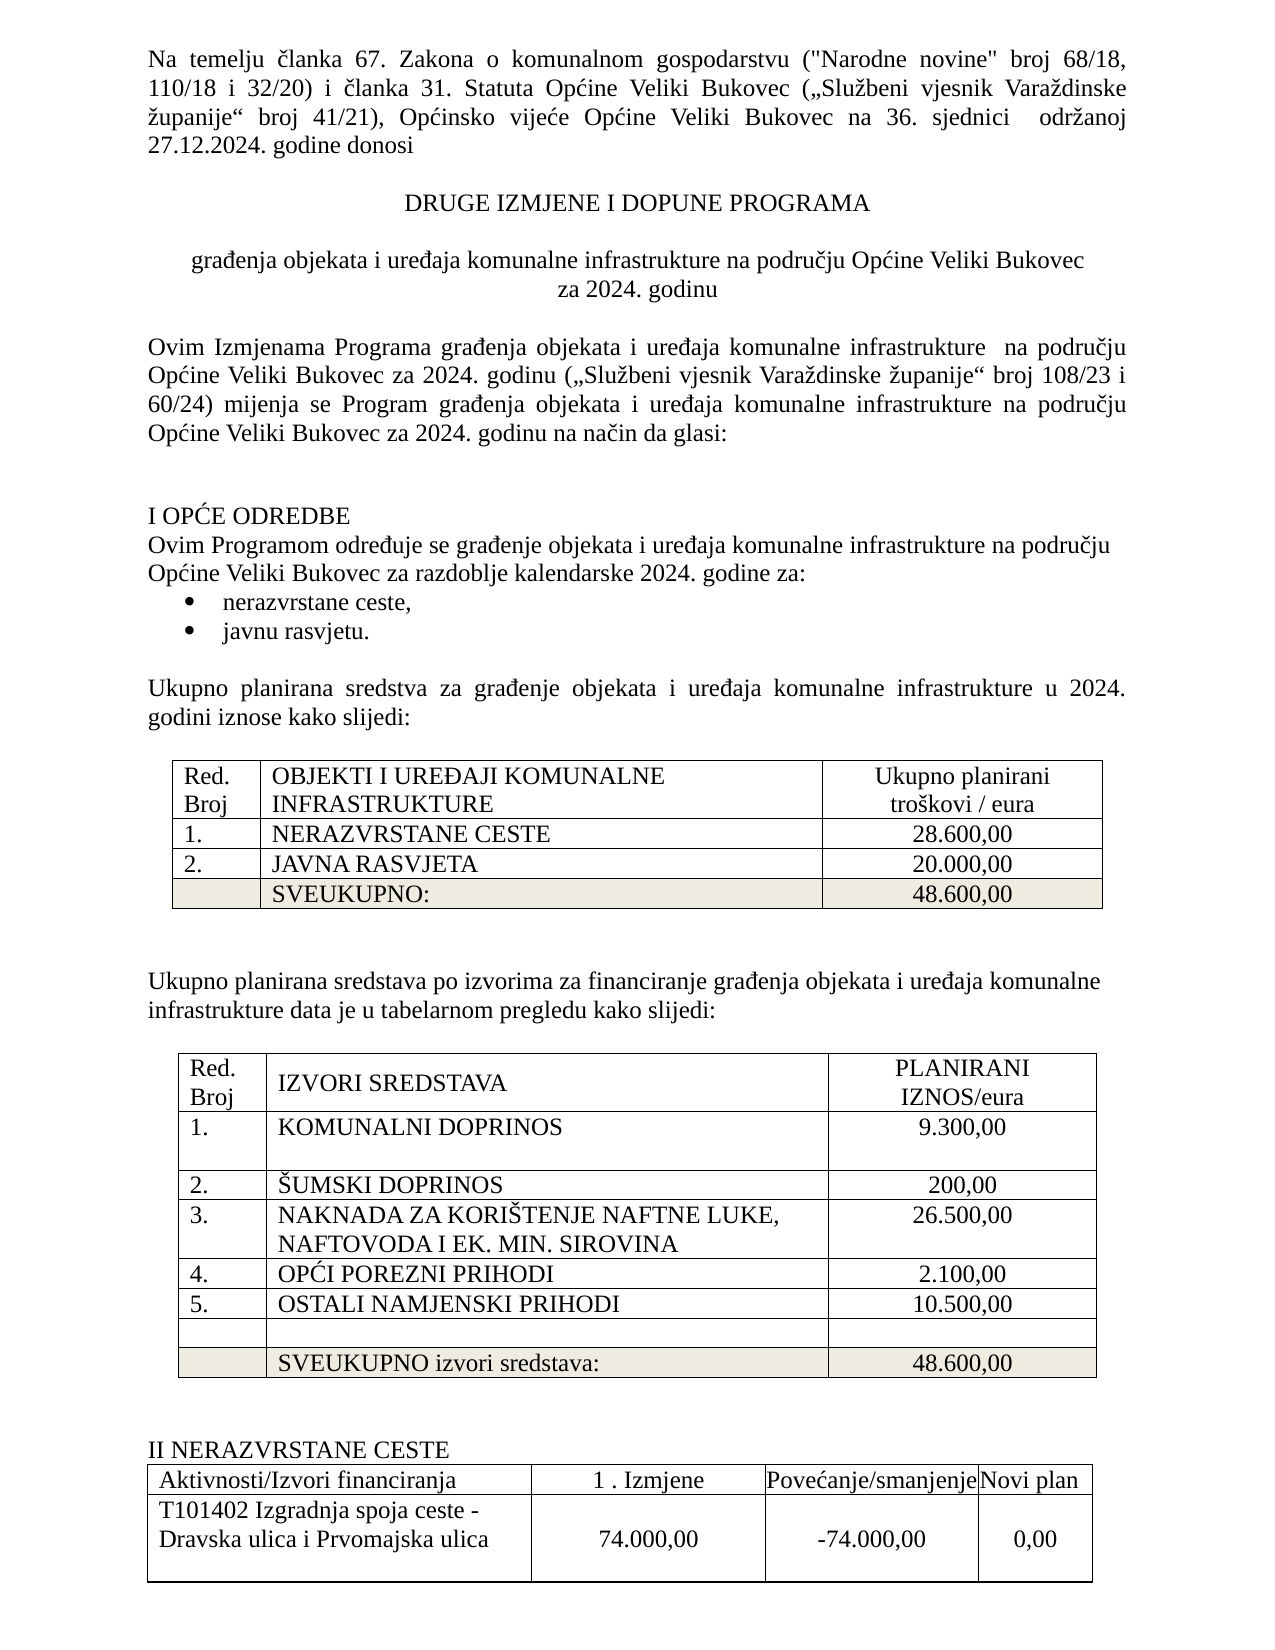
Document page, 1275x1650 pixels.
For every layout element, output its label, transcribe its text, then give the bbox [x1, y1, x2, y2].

table_header Red. Broj [173, 761, 260, 818]
table_cell 1. [179, 1112, 266, 1169]
table_cell 0,00 [979, 1495, 1092, 1581]
table_cell 48.600,00 [823, 879, 1102, 908]
table_cell 5. [179, 1289, 266, 1317]
text Ukupno planirana sredstva za građenje objekata i uređaja komunalne infrastrukture u 2024. godini iznose kako slijedi: [148, 673, 1127, 731]
text za 2024. godinu [148, 274, 1127, 303]
text DRUGE IZMJENE I DOPUNE PROGRAMA [148, 188, 1127, 217]
list javnu rasvjetu. [185, 616, 1127, 645]
table_header Ukupno planirani troškovi / eura [823, 761, 1102, 818]
table_header PLANIRANI IZNOS/eura [829, 1054, 1096, 1111]
table_cell 200,00 [829, 1171, 1096, 1199]
table_cell 10.500,00 [829, 1289, 1096, 1317]
table_cell [179, 1319, 266, 1347]
table_header Aktivnosti/Izvori financiranja [148, 1465, 531, 1494]
table_header Povećanje/smanjenje [766, 1465, 978, 1494]
table_header Red. Broj [179, 1054, 266, 1111]
table_cell 3. [179, 1200, 266, 1258]
table_header 1 . Izmjene [532, 1465, 765, 1494]
table_header OBJEKTI I UREĐAJI KOMUNALNE INFRASTRUKTURE [261, 761, 822, 818]
table_cell JAVNA RASVJETA [261, 849, 822, 878]
text II NERAZVRSTANE CESTE [148, 1436, 1127, 1464]
table_cell 2. [173, 849, 260, 878]
table_cell 74.000,00 [532, 1495, 765, 1581]
text Ovim Izmjenama Programa građenja objekata i uređaja komunalne infrastrukture na području Općine Veliki Bukovec za 2024. godinu („Službeni vjesnik Varaždinske županije“ broj 108/23 i 60/24) mijenja se Program građenja objekata i uređaja komunalne infrastrukture na području Općine Veliki Bukovec za 2024. godinu na način da glasi: [148, 332, 1127, 447]
table_cell 20.000,00 [823, 849, 1102, 878]
text Ukupno planirana sredstava po izvorima za financiranje građenja objekata i uređaja komunalne infrastrukture data je u tabelarnom pregledu kako slijedi: [148, 966, 1127, 1024]
table_cell -74.000,00 [766, 1495, 978, 1581]
table_cell 9.300,00 [829, 1112, 1096, 1169]
table_cell ŠUMSKI DOPRINOS [267, 1171, 828, 1199]
table_cell [267, 1319, 828, 1347]
table_cell [829, 1319, 1096, 1347]
table_cell NERAZVRSTANE CESTE [261, 819, 822, 848]
table_cell SVEUKUPNO: [261, 879, 822, 908]
table_cell T101402 Izgradnja spoja ceste - Dravska ulica i Prvomajska ulica [148, 1495, 531, 1581]
table_cell 26.500,00 [829, 1200, 1096, 1258]
table_cell 48.600,00 [829, 1348, 1096, 1377]
table_cell [179, 1348, 266, 1377]
table_header Novi plan [979, 1465, 1092, 1494]
table_cell 4. [179, 1259, 266, 1288]
table_cell [173, 879, 260, 908]
table_cell OPĆI POREZNI PRIHODI [267, 1259, 828, 1288]
table_cell 28.600,00 [823, 819, 1102, 848]
table_cell 2. [179, 1171, 266, 1199]
text Na temelju članka 67. Zakona o komunalnom gospodarstvu ("Narodne novine" broj 68/18, 110/18 i 32/20) i članka 31. Statuta Općine Veliki Bukovec („Službeni vjesnik Varaždinske županije“ broj 41/21), Općinsko vijeće Općine Veliki Bukovec na 36. sjednici održanoj 27.12.2024. godine donosi [148, 44, 1127, 159]
table_cell NAKNADA ZA KORIŠTENJE NAFTNE LUKE, NAFTOVODA I EK. MIN. SIROVINA [267, 1200, 828, 1258]
text Ovim Programom određuje se građenje objekata i uređaja komunalne infrastrukture na području Općine Veliki Bukovec za razdoblje kalendarske 2024. godine za: [148, 530, 1127, 587]
list nerazvrstane ceste, [185, 587, 1127, 616]
text građenja objekata i uređaja komunalne infrastrukture na području Općine Veliki Bukovec [148, 246, 1127, 274]
table_cell SVEUKUPNO izvori sredstava: [267, 1348, 828, 1377]
table_header IZVORI SREDSTAVA [267, 1054, 828, 1111]
table_cell 1. [173, 819, 260, 848]
table_cell OSTALI NAMJENSKI PRIHODI [267, 1289, 828, 1317]
table_cell 2.100,00 [829, 1259, 1096, 1288]
text I OPĆE ODREDBE [148, 501, 1127, 530]
table_cell KOMUNALNI DOPRINOS [267, 1112, 828, 1169]
